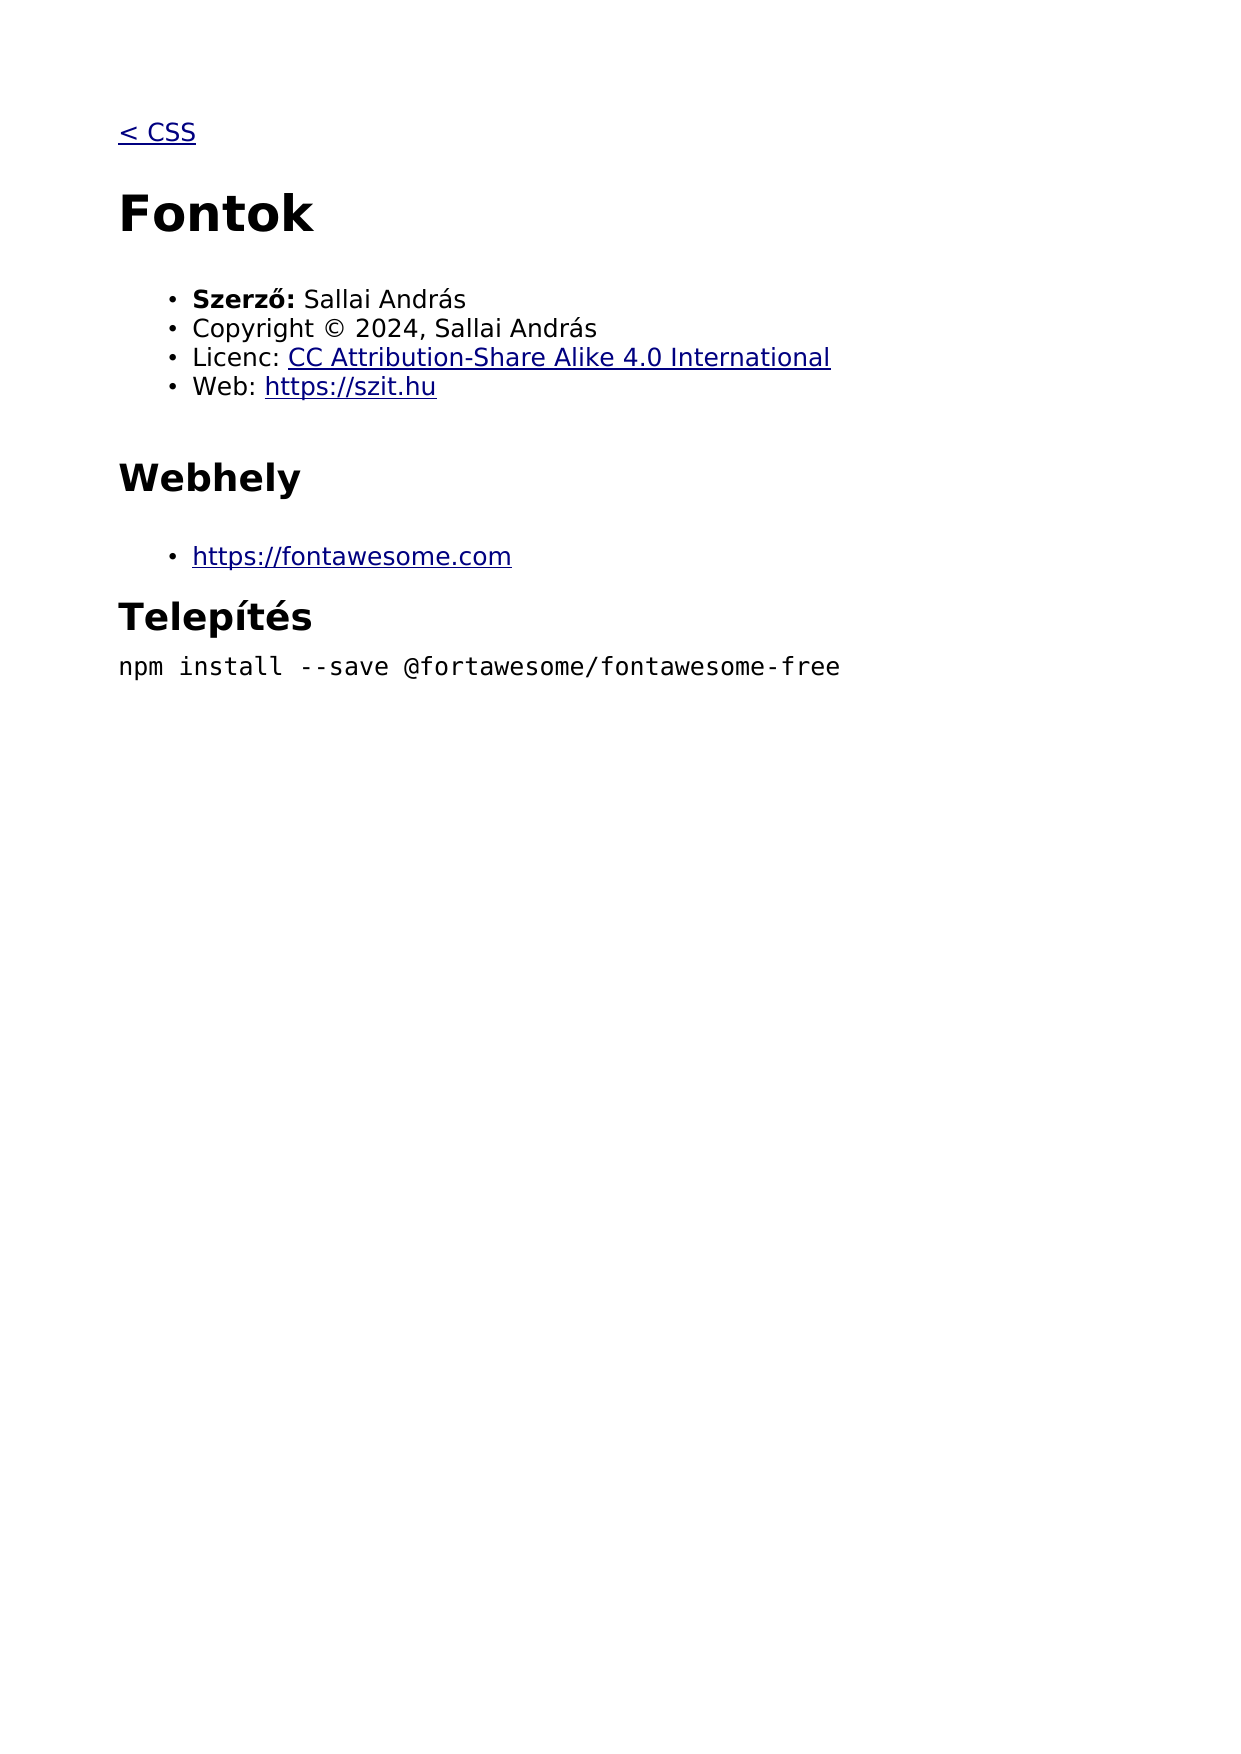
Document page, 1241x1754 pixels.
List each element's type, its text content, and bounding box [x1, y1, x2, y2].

list Web: https://szit.hu [177, 372, 1122, 402]
subtitle Webhely [118, 456, 1122, 500]
text < CSS [118, 118, 1122, 147]
text npm install --save @fortawesome/fontawesome-free [118, 652, 1122, 681]
list Licenc: CC Attribution-Share Alike 4.0 International [177, 343, 1122, 372]
subtitle Telepítés [118, 596, 1122, 639]
subtitle Fontok [118, 185, 1122, 243]
list https://fontawesome.com [177, 542, 1122, 571]
list Copyright © 2024, Sallai András [177, 314, 1122, 343]
list Szerző: Sallai András [177, 285, 1122, 314]
